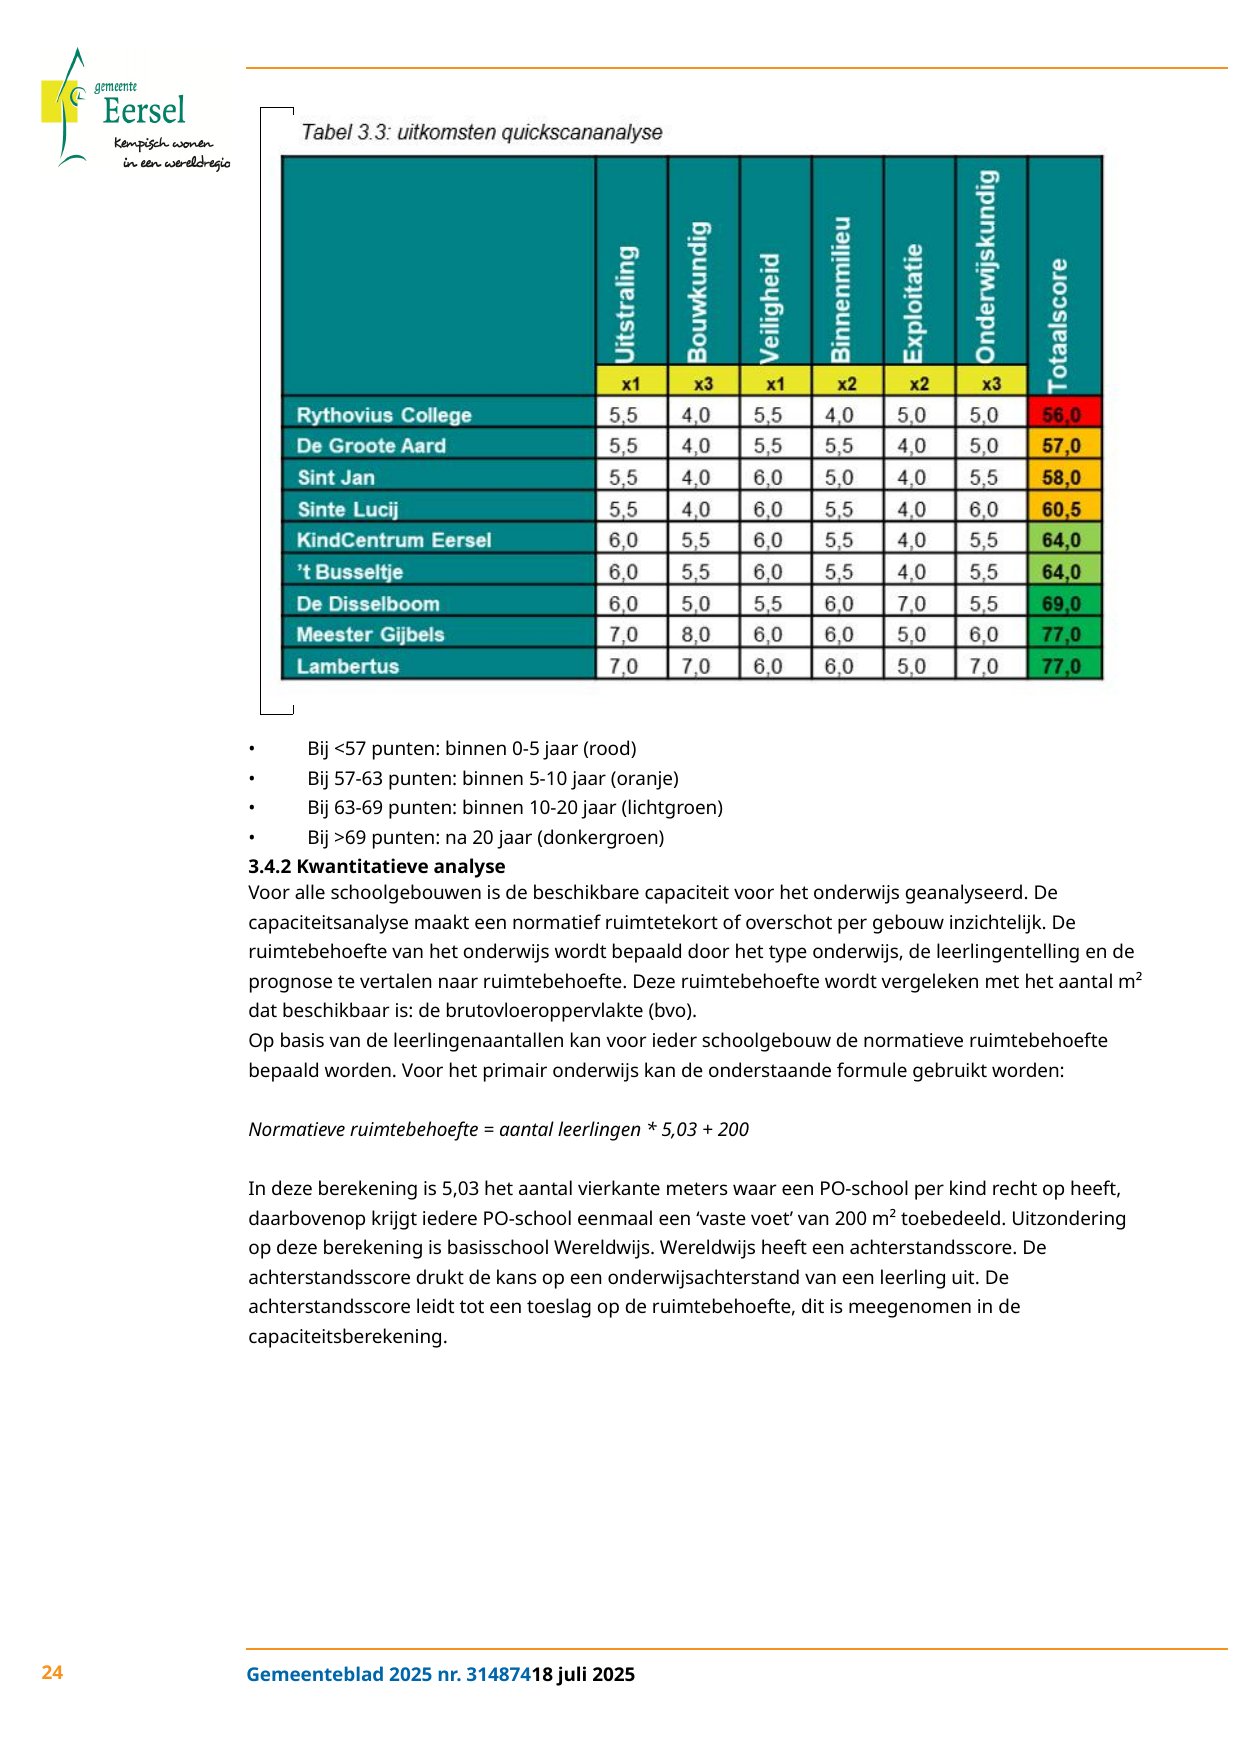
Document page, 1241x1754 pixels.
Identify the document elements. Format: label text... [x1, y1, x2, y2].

text Normatieve ruimtebehoefte = aantal leerlingen * 5,03 + 200 [248, 1116, 1152, 1142]
picture [41, 47, 231, 172]
text Voor alle schoolgebouwen is de beschikbare capaciteit voor het onderwijs geanalyseerd. De capaciteitsanalyse maakt een normatief ruimtetekort of overschot per gebouw inzichtelijk. De ruimtebehoefte van het onderwijs wordt bepaald door het type onderwijs, de leerlingentelling en de prognose te vertalen naar ruimtebehoefte. Deze ruimtebehoefte wordt vergeleken met het aantal m² dat beschikbaar is: de brutovloeroppervlakte (bvo). [248, 879, 1152, 1023]
list Bij <57 punten: binnen 0-5 jaar (rood) [248, 735, 1152, 761]
list Bij 57-63 punten: binnen 5-10 jaar (oranje) [248, 765, 1152, 791]
picture [268, 115, 1124, 705]
text 3.4.2 Kwantitatieve analyse [248, 854, 1152, 879]
text Op basis van de leerlingenaantallen kan voor ieder schoolgebouw de normatieve ruimtebehoefte bepaald worden. Voor het primair onderwijs kan de onderstaande formule gebruikt worden: [248, 1027, 1152, 1083]
list Bij >69 punten: na 20 jaar (donkergroen) [248, 824, 1152, 850]
text In deze berekening is 5,03 het aantal vierkante meters waar een PO-school per kind recht op heeft, daarbovenop krijgt iedere PO-school eenmaal een ‘vaste voet’ van 200 m² toebedeeld. Uitzondering op deze berekening is basisschool Wereldwijs. Wereldwijs heeft een achterstandsscore. De achterstandsscore drukt de kans op een onderwijsachterstand van een leerling uit. De achterstandsscore leidt tot een toeslag op de ruimtebehoefte, dit is meegenomen in de capaciteitsberekening. [248, 1175, 1152, 1349]
list Bij 63-69 punten: binnen 10-20 jaar (lichtgroen) [248, 794, 1152, 820]
